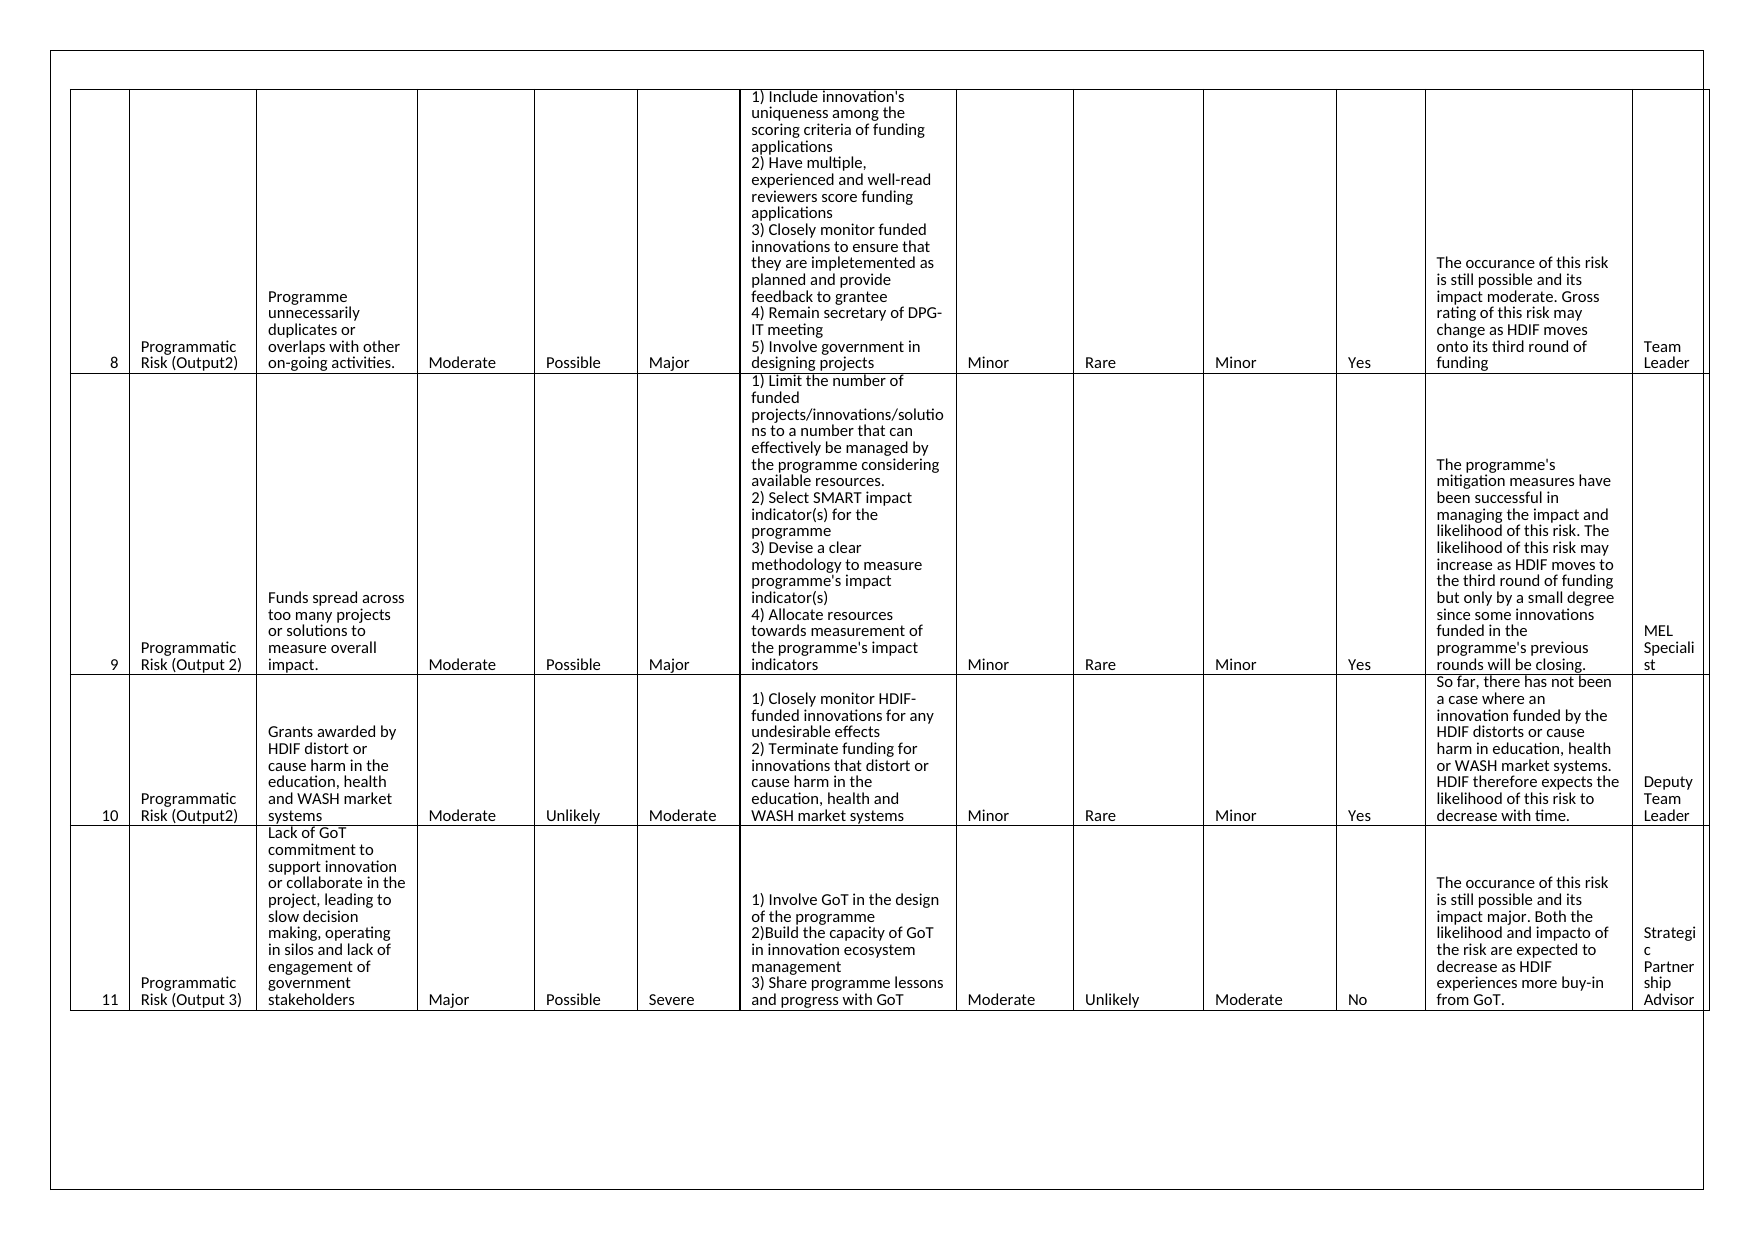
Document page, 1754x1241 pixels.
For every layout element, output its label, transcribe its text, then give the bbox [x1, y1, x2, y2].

table_cell The programme's mitigation measures have been successful in managing the impact and likelihood of this risk. The likelihood of this risk may increase as HDIF moves to the third round of funding but only by a small degree since some innovations funded in the programme's previous rounds will be closing. [1426, 374, 1632, 674]
table_cell Minor [1204, 675, 1336, 825]
table_cell Moderate [1204, 826, 1336, 1009]
table_cell [1704, 374, 1709, 674]
table_cell Deputy Team Leader [1633, 675, 1703, 825]
table_cell Yes [1337, 374, 1425, 674]
table_cell Unlikely [535, 675, 637, 825]
table_cell Minor [1204, 374, 1336, 674]
table_cell Yes [1337, 675, 1425, 825]
table_cell Programmatic Risk (Output2) [130, 90, 256, 373]
table_cell Minor [957, 374, 1073, 674]
table_cell The occurance of this risk is still possible and its impact major. Both the likelihood and impacto of the risk are expected to decrease as HDIF experiences more buy-in from GoT. [1426, 826, 1632, 1009]
table_cell Rare [1074, 90, 1203, 373]
table_cell Rare [1074, 374, 1203, 674]
table_cell 8 [71, 90, 129, 373]
table_cell Unlikely [1074, 826, 1203, 1009]
table_cell Major [638, 90, 739, 373]
table_cell [1704, 826, 1709, 1009]
table_cell Major [638, 374, 739, 674]
table_cell Grants awarded by HDIF distort or cause harm in the education, health and WASH market systems [257, 675, 417, 825]
table_cell Team Leader [1633, 90, 1703, 373]
table_cell 1) Closely monitor HDIF-funded innovations for any undesirable effects 2) Terminate funding for innovations that distort or cause harm in the education, health and WASH market systems [741, 675, 956, 825]
table_cell MEL Specialist [1633, 374, 1703, 674]
table_cell Strategic Partnership Advisor [1633, 826, 1703, 1009]
table_cell No [1337, 826, 1425, 1009]
table_cell 11 [71, 826, 129, 1009]
table_cell Major [418, 826, 534, 1009]
table_cell 10 [71, 675, 129, 825]
table_cell Moderate [638, 675, 739, 825]
table_cell Possible [535, 90, 637, 373]
table_cell The occurance of this risk is still possible and its impact moderate. Gross rating of this risk may change as HDIF moves onto its third round of funding [1426, 90, 1632, 373]
table_cell Minor [1204, 90, 1336, 373]
table_cell Lack of GoT commitment to support innovation or collaborate in the project, leading to slow decision making, operating in silos and lack of engagement of government stakeholders [257, 826, 417, 1009]
table_cell Programme unnecessarily duplicates or overlaps with other on-going activities. [257, 90, 417, 373]
table_cell Severe [638, 826, 739, 1009]
table_cell 9 [71, 374, 129, 674]
table_cell 1) Involve GoT in the design of the programme 2)Build the capacity of GoT in innovation ecosystem management 3) Share programme lessons and progress with GoT [741, 826, 956, 1009]
table_cell So far, there has not been a case where an innovation funded by the HDIF distorts or cause harm in education, health or WASH market systems. HDIF therefore expects the likelihood of this risk to decrease with time. [1426, 675, 1632, 825]
table_cell Programmatic Risk (Output 3) [130, 826, 256, 1009]
table_cell Moderate [957, 826, 1073, 1009]
table_cell Programmatic Risk (Output 2) [130, 374, 256, 674]
table_cell Yes [1337, 90, 1425, 373]
table_cell Moderate [418, 90, 534, 373]
table_cell Minor [957, 675, 1073, 825]
table_cell [1704, 675, 1709, 825]
table_cell Programmatic Risk (Output2) [130, 675, 256, 825]
table_cell Minor [957, 90, 1073, 373]
table_cell [1704, 90, 1709, 373]
table_cell Moderate [418, 374, 534, 674]
table_cell Funds spread across too many projects or solutions to measure overall impact. [257, 374, 417, 674]
table_cell Rare [1074, 675, 1203, 825]
table_cell Possible [535, 826, 637, 1009]
table_cell 1) Limit the number of funded projects/innovations/solutions to a number that can effectively be managed by the programme considering available resources. 2) Select SMART impact indicator(s) for the programme 3) Devise a clear methodology to measure programme's impact indicator(s) 4) Allocate resources towards measurement of the programme's impact indicators [741, 374, 956, 674]
table_cell Moderate [418, 675, 534, 825]
table_cell 1) Include innovation's uniqueness among the scoring criteria of funding applications 2) Have multiple, experienced and well-read reviewers score funding applications 3) Closely monitor funded innovations to ensure that they are impletemented as planned and provide feedback to grantee 4) Remain secretary of DPG-IT meeting 5) Involve government in designing projects [741, 90, 956, 373]
table_cell Possible [535, 374, 637, 674]
